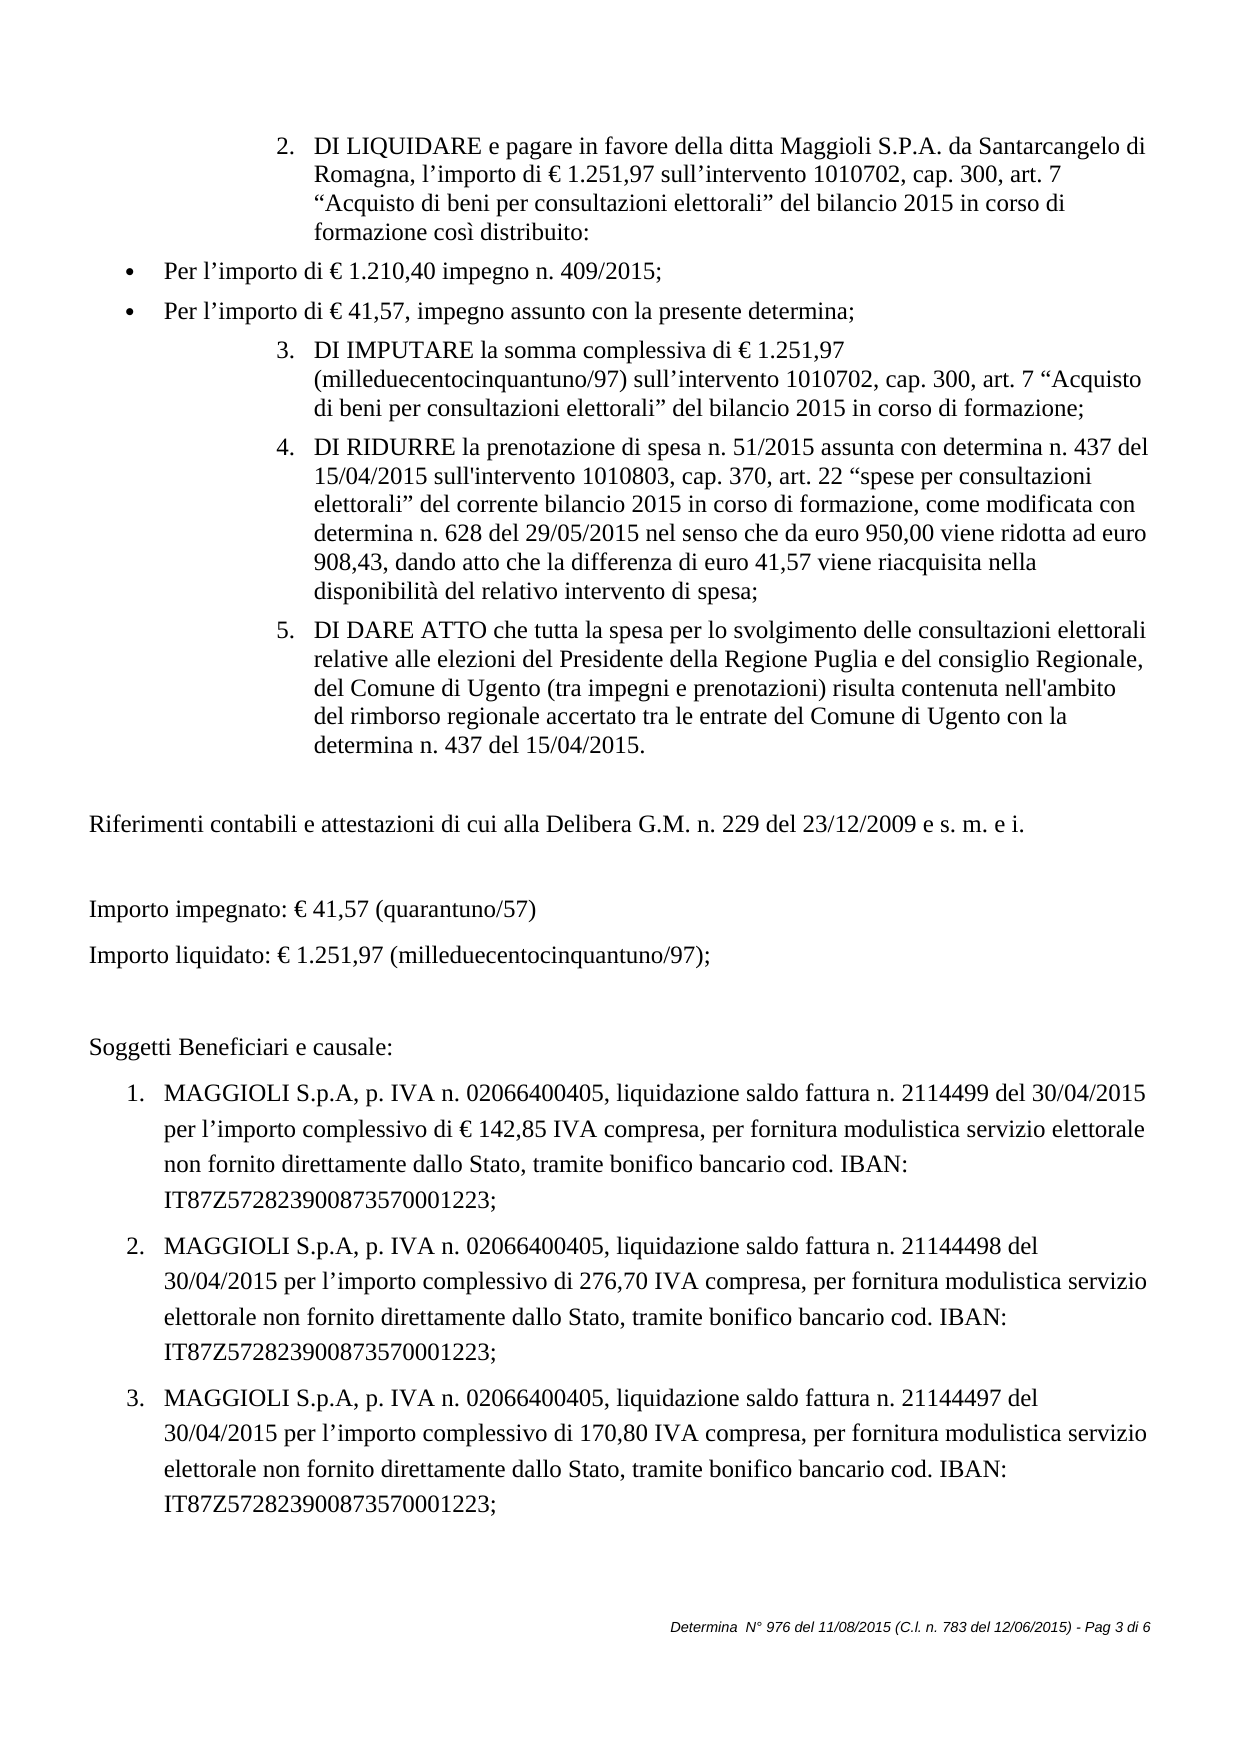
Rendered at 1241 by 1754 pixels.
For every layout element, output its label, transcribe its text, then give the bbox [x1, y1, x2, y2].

text Riferimenti contabili e attestazioni di cui alla Delibera G.M. n. 229 del 23/12/2009 e s. m. e i. [88, 809, 1152, 838]
text Importo impegnato: € 41,57 (quarantuno/57) [88, 888, 1152, 923]
text Soggetti Beneficiari e causale: [88, 1026, 1152, 1061]
list Per l’importo di € 1.210,40 impegno n. 409/2015; [126, 256, 1152, 285]
list DI RIDURRE la prenotazione di spesa n. 51/2015 assunta con determina n. 437 del 15/04/2015 sull'intervento 1010803, cap. 370, art. 22 “spese per consultazioni elettorali” del corrente bilancio 2015 in corso di formazione, come modificata con determina n. 628 del 29/05/2015 nel senso che da euro 950,00 viene ridotta ad euro 908,43, dando atto che la differenza di euro 41,57 viene riacquisita nella disponibilità del relativo intervento di spesa; [276, 432, 1152, 604]
list MAGGIOLI S.p.A, p. IVA n. 02066400405, liquidazione saldo fattura n. 2114499 del 30/04/2015 per l’importo complessivo di € 142,85 IVA compresa, per fornitura modulistica servizio elettorale non fornito direttamente dallo Stato, tramite bonifico bancario cod. IBAN: IT87Z572823900873570001223; [126, 1072, 1152, 1213]
list Per l’importo di € 41,57, impegno assunto con la presente determina; [126, 296, 1152, 324]
list MAGGIOLI S.p.A, p. IVA n. 02066400405, liquidazione saldo fattura n. 21144498 del 30/04/2015 per l’importo complessivo di 276,70 IVA compresa, per fornitura modulistica servizio elettorale non fornito direttamente dallo Stato, tramite bonifico bancario cod. IBAN: IT87Z572823900873570001223; [126, 1224, 1152, 1366]
list DI DARE ATTO che tutta la spesa per lo svolgimento delle consultazioni elettorali relative alle elezioni del Presidente della Regione Puglia e del consiglio Regionale, del Comune di Ugento (tra impegni e prenotazioni) risulta contenuta nell'ambito del rimborso regionale accertato tra le entrate del Comune di Ugento con la determina n. 437 del 15/04/2015. [276, 615, 1152, 759]
text Importo liquidato: € 1.251,97 (milleduecentocinquantuno/97); [88, 934, 1152, 969]
list DI LIQUIDARE e pagare in favore della ditta Maggioli S.P.A. da Santarcangelo di Romagna, l’importo di € 1.251,97 sull’intervento 1010702, cap. 300, art. 7 “Acquisto di beni per consultazioni elettorali” del bilancio 2015 in corso di formazione così distribuito: [276, 131, 1152, 246]
list MAGGIOLI S.p.A, p. IVA n. 02066400405, liquidazione saldo fattura n. 21144497 del 30/04/2015 per l’importo complessivo di 170,80 IVA compresa, per fornitura modulistica servizio elettorale non fornito direttamente dallo Stato, tramite bonifico bancario cod. IBAN: IT87Z572823900873570001223; [126, 1376, 1152, 1518]
list DI IMPUTARE la somma complessiva di € 1.251,97 (milleduecentocinquantuno/97) sull’intervento 1010702, cap. 300, art. 7 “Acquisto di beni per consultazioni elettorali” del bilancio 2015 in corso di formazione; [276, 335, 1152, 421]
